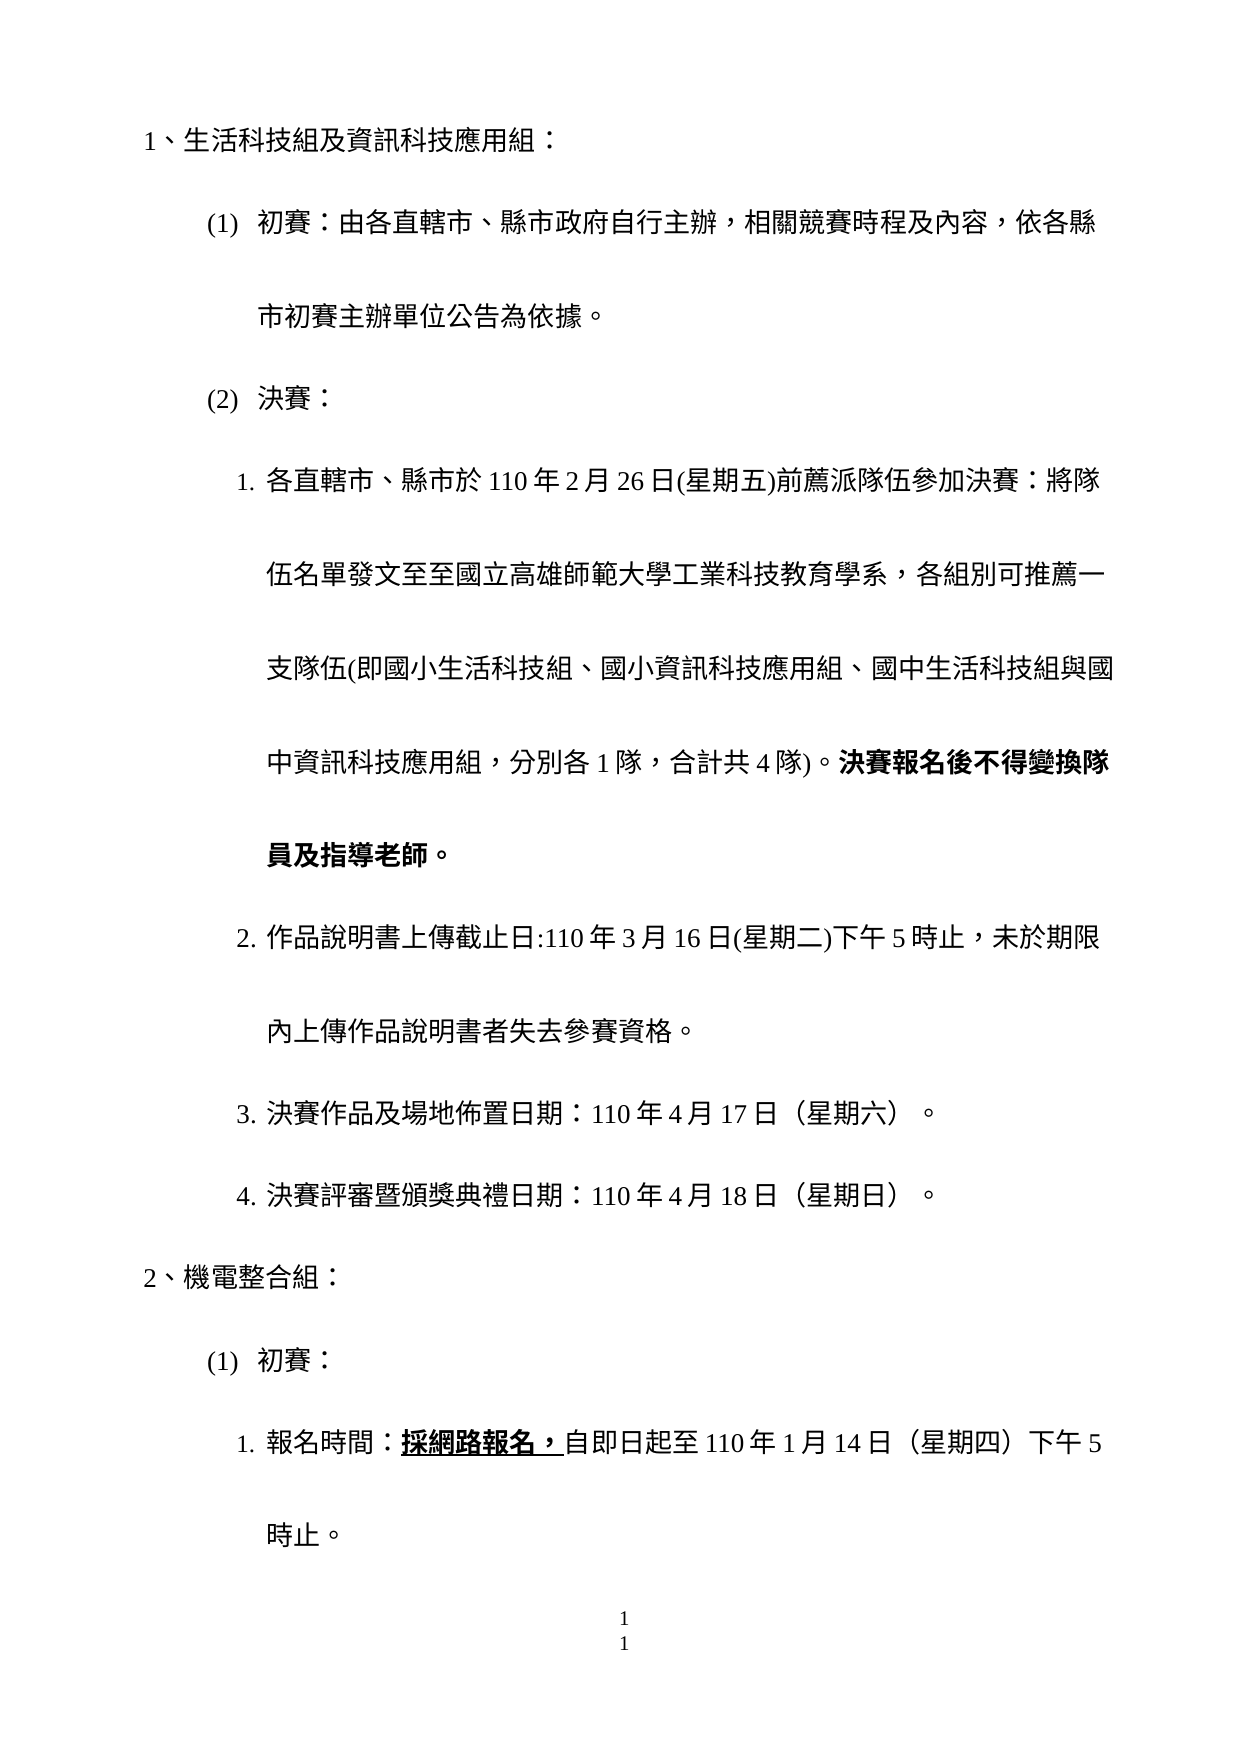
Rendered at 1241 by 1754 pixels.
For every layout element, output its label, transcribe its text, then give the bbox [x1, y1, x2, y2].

list 初賽：由各直轄市、縣市政府自行主辦，相關競賽時程及內容，依各縣市初賽主辦單位公告為依據。 [207, 179, 1122, 336]
list 決賽： [207, 355, 1122, 418]
list 各直轄市、縣市於110年2月26日(星期五)前薦派隊伍參加決賽：將隊伍名單發文至至國立高雄師範大學工業科技教育學系，各組別可推薦一支隊伍(即國小生活科技組、國小資訊科技應用組、國中生活科技組與國中資訊科技應用組，分別各1隊，合計共4隊)。決賽報名後不得變換隊員及指導老師。 [236, 437, 1122, 875]
list 機電整合組： [143, 1234, 1122, 1297]
list 生活科技組及資訊科技應用組： [143, 97, 1122, 160]
list 作品說明書上傳截止日:110年3月16日(星期二)下午5時止，未於期限內上傳作品說明書者失去參賽資格。 [236, 894, 1122, 1051]
list 初賽： [207, 1317, 1122, 1379]
list 決賽評審暨頒獎典禮日期：110年4月18日（星期日）。 [236, 1152, 1122, 1215]
list 決賽作品及場地佈置日期：110年4月17日（星期六）。 [236, 1070, 1122, 1133]
list 報名時間：採網路報名，自即日起至110年1月14日（星期四）下午5時止。 [236, 1399, 1122, 1555]
